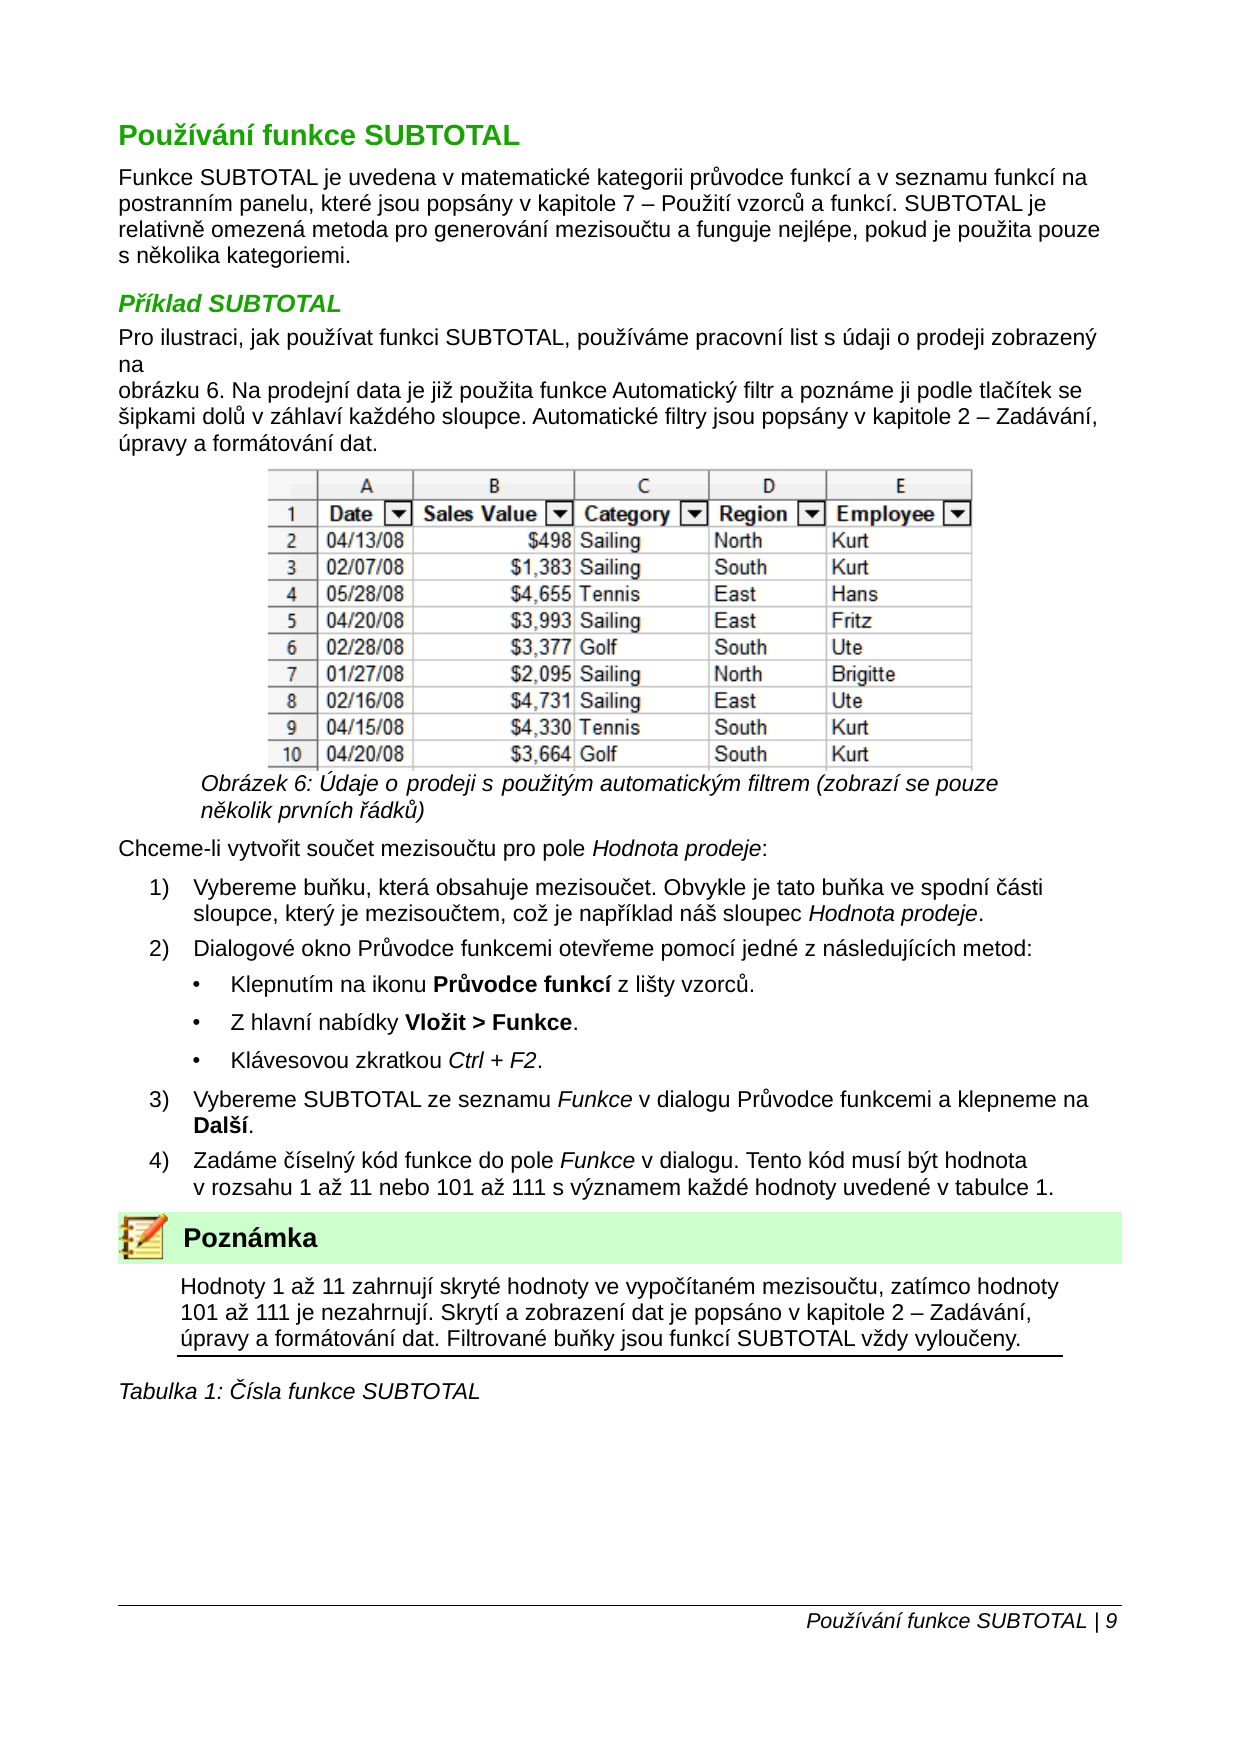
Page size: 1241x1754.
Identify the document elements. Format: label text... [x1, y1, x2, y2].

list Zadáme číselný kód funkce do pole Funkce v dialogu. Tento kód musí být hodnota v rozsahu 1 až 11 nebo 101 až 111 s významem každé hodnoty uvedené v tabulce 1. [169, 1147, 1122, 1200]
list Klávesovou zkratkou Ctrl + F2. [192, 1047, 1122, 1073]
text Tabulka 1: Čísla funkce SUBTOTAL [118, 1378, 1122, 1404]
list Klepnutím na ikonu Průvodce funkcí z lišty vzorců. [192, 971, 1122, 997]
text Pro ilustraci, jak používat funkci SUBTOTAL, používáme pracovní list s údaji o prodeji zobrazený na obrázku 6. Na prodejní data je již použita funkce Automatický filtr a poznáme ji podle tlačítek se šipkami dolů v záhlaví každého sloupce. Automatické filtry jsou popsány v kapitole 2 – Zadávání, úpravy a formátování dat. [118, 324, 1122, 456]
list Vybereme buňku, která obsahuje mezisoučet. Obvykle je tato buňka ve spodní části sloupce, který je mezisoučtem, což je například náš sloupec Hodnota prodeje. [169, 874, 1122, 926]
text Funkce SUBTOTAL je uvedena v matematické kategorii průvodce funkcí a v seznamu funkcí na postranním panelu, které jsou popsány v kapitole 7 – Použití vzorců a funkcí. SUBTOTAL je relativně omezená metoda pro generování mezisoučtu a funguje nejlépe, pokud je použita pouze s několika kategoriemi. [118, 163, 1122, 269]
text Obrázek 6: Údaje o prodeji s použitým automatickým filtrem (zobrazí se pouze několik prvních řádků) [201, 468, 1040, 823]
picture [119, 1212, 170, 1263]
text Chceme-li vytvořit součet mezisoučtu pro pole Hodnota prodeje: [118, 835, 1122, 861]
picture [267, 468, 973, 771]
subtitle Příklad SUBTOTAL [118, 289, 1122, 318]
text Hodnoty 1 až 11 zahrnují skryté hodnoty ve vypočítaném mezisoučtu, zatímco hodnoty 101 až 111 je nezahrnují. Skrytí a zobrazení dat je popsáno v kapitole 2 – Zadávání, úpravy a formátování dat. Filtrované buňky jsou funkcí SUBTOTAL vždy vyloučeny. [177, 1269, 1063, 1355]
list Vybereme SUBTOTAL ze seznamu Funkce v dialogu Průvodce funkcemi a klepneme na Další. [169, 1086, 1122, 1138]
subtitle Poznámka [118, 1212, 1122, 1264]
list Dialogové okno Průvodce funkcemi otevřeme pomocí jedné z následujících metod: [169, 935, 1122, 962]
list Z hlavní nabídky Vložit > Funkce. [192, 1009, 1122, 1035]
subtitle Používání funkce SUBTOTAL [118, 118, 1122, 152]
